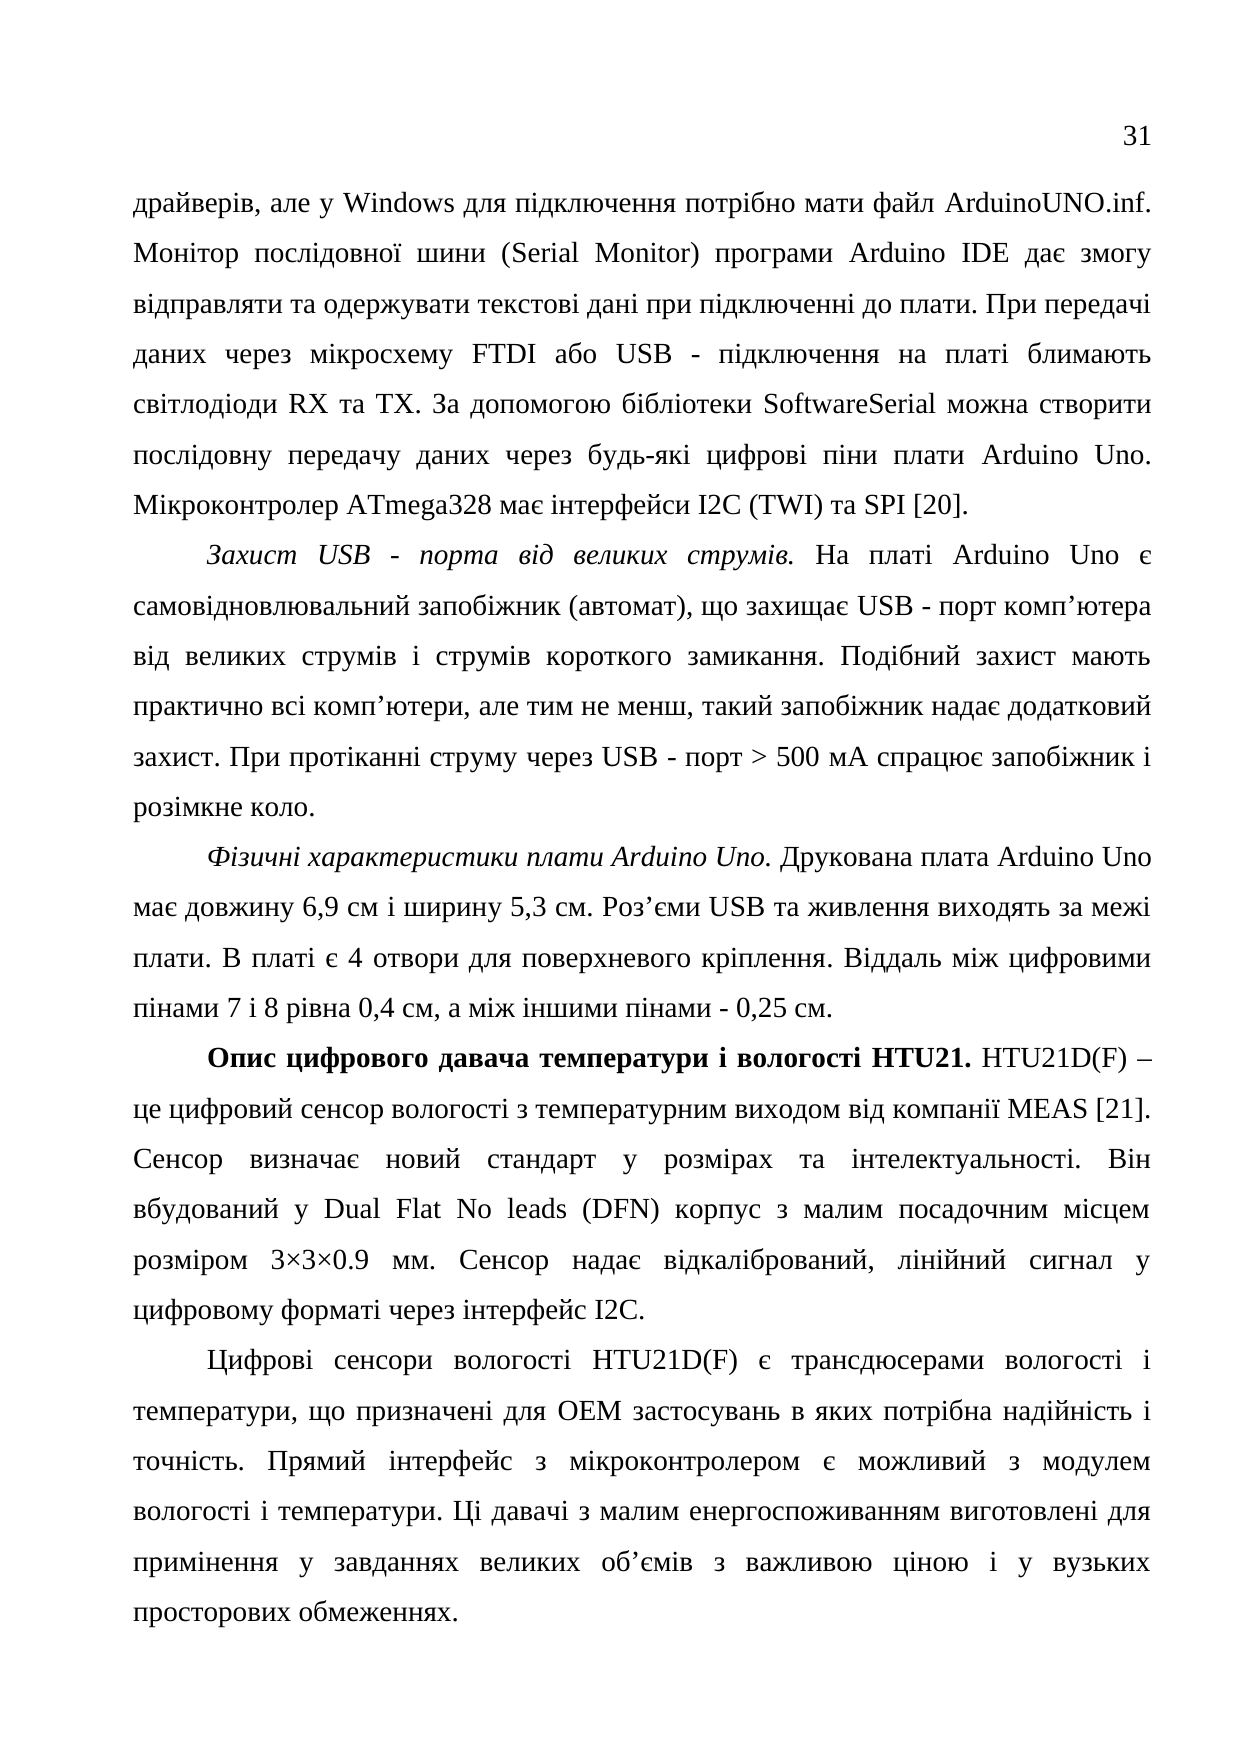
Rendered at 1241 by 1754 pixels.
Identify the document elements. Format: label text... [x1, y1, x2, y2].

text Цифрові сенсори вологості HTU21D(F) є трансдюсерами вологості і температури, що призначені для OEM застосувань в яких потрібна надійність і точність. Прямий інтерфейс з мікроконтролером є можливий з модулем вологості і температури. Ці давачі з малим енергоспоживанням виготовлені для примінення у завданнях великих об’ємів з важливою ціною і у вузьких просторових обмеженнях. [133, 1342, 1152, 1627]
text Опис цифрового давача температури і вологості HTU21. HTU21D(F) – це цифровий сенсор вологості з температурним виходом від компанії MEAS [21]. Сенсор визначає новий стандарт у розмірах та інтелектуальності. Він вбудований у Dual Flat No leads (DFN) корпус з малим посадочним місцем розміром 3×3×0.9 мм. Сенсор надає відкалібрований, лінійний сигнал у цифровому форматі через інтерфейс I2C. [133, 1041, 1152, 1326]
text драйверів, але у Windows для підключення потрібно мати файл ArduinoUNO.inf. Монітор послідовної шини (Serial Monitor) програми Arduino IDE дає змогу відправляти та одержувати текстові дані при підключенні до плати. При передачі даних через мікросхему FTDI або USB - підключення на платі блимають світлодіоди RX та TX. За допомогою бібліотеки SoftwareSerial можна створити послідовну передачу даних через будь-які цифрові піни плати Arduino Uno. Мікроконтролер ATmega328 має інтерфейси I2C (TWI) та SPI [20]. [133, 185, 1152, 521]
text Фізичні характеристики плати Arduino Uno. Друкована плата Arduino Uno має довжину 6,9 см і ширину 5,3 см. Роз’єми USB та живлення виходять за межі плати. В платі є 4 отвори для поверхневого кріплення. Віддаль між цифровими пінами 7 і 8 рівна 0,4 см, а між іншими пінами - 0,25 см. [133, 839, 1152, 1024]
subtitle Захист USB - порта від великих струмів. На платі Arduino Uno є самовідновлювальний запобіжник (автомат), що захищає USB - порт комп’ютера від великих струмів і струмів короткого замикання. Подібний захист мають практично всі комп’ютери, але тим не менш, такий запобіжник надає додатковий захист. При протіканні струму через USB - порт > 500 мА спрацює запобіжник і розімкне коло. [133, 537, 1152, 822]
